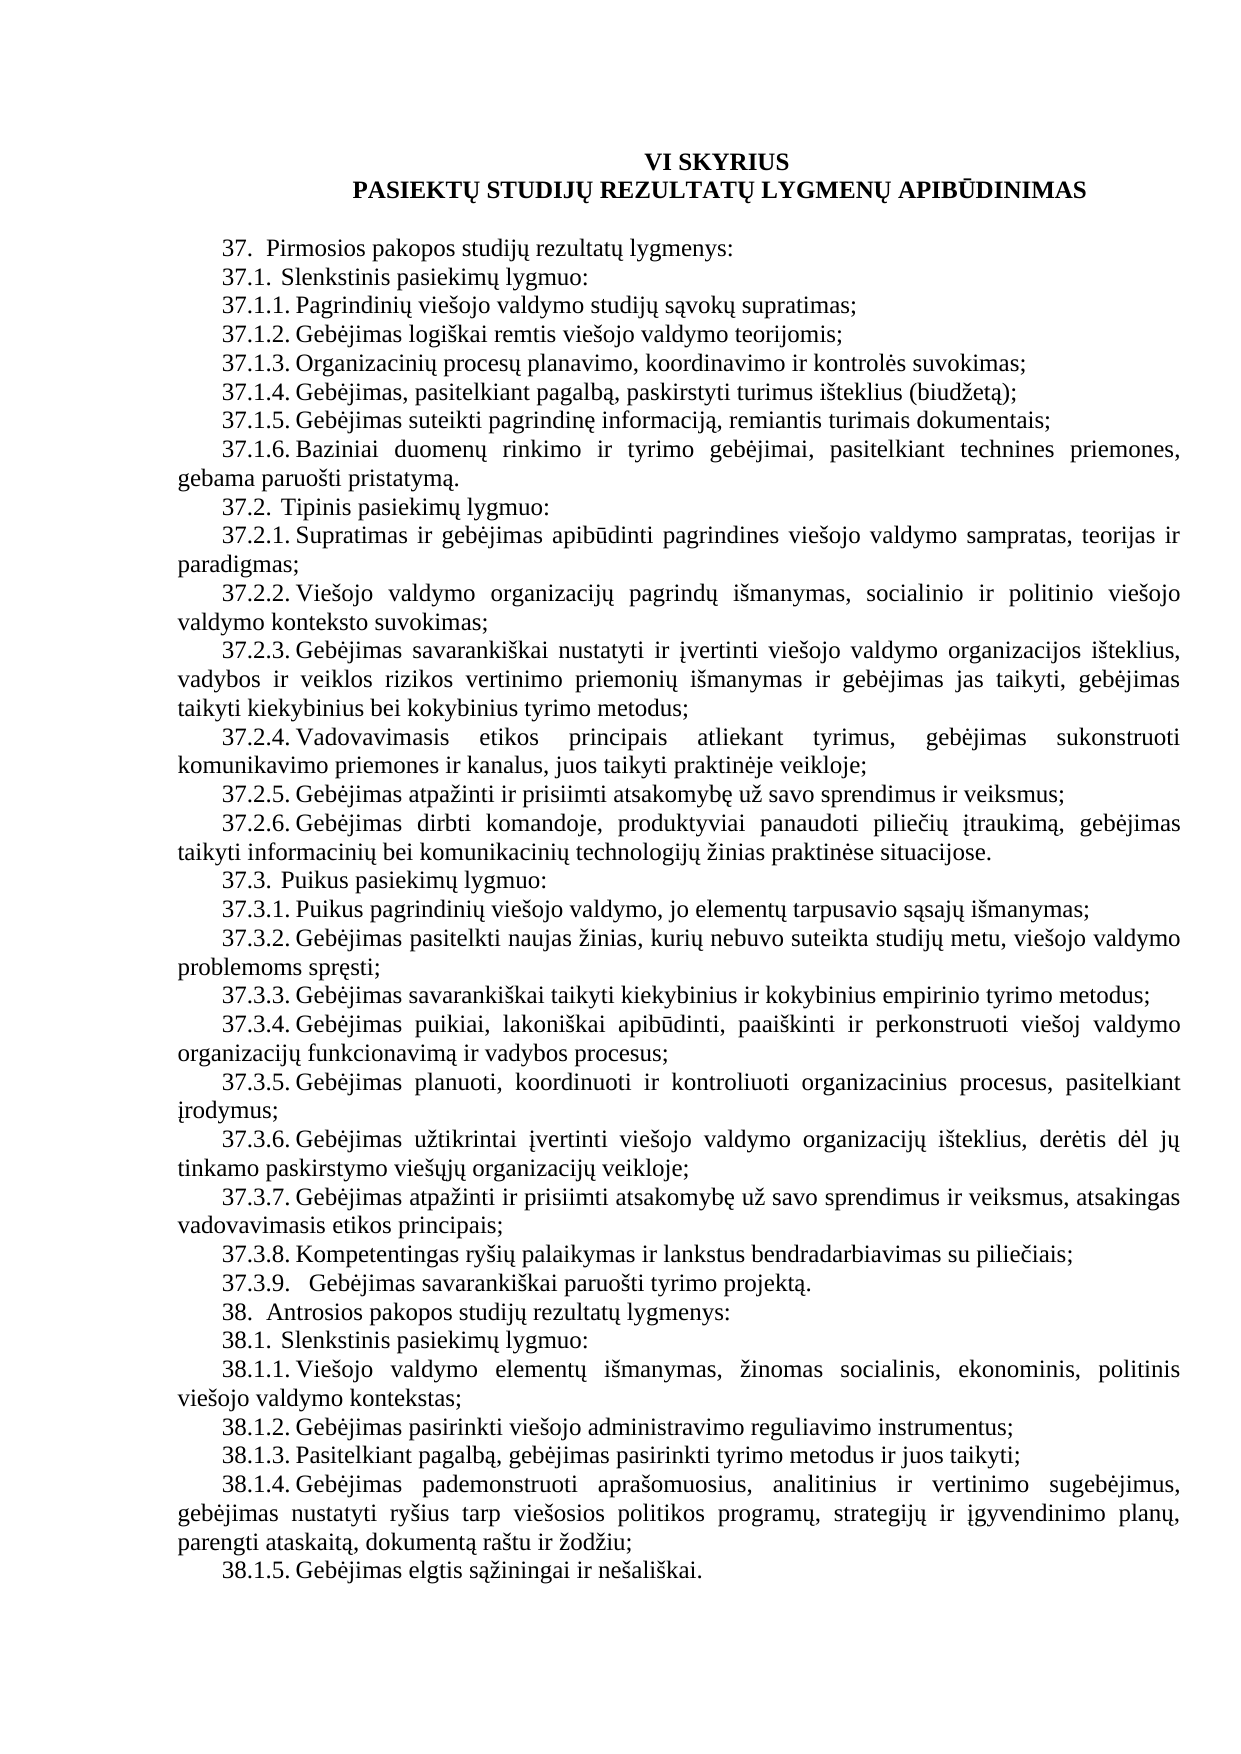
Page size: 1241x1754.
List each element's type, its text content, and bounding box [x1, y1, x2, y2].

text 37.3.5. Gebėjimas planuoti, koordinuoti ir kontroliuoti organizacinius procesus, pasitelkiant įrodymus; [177, 1067, 1181, 1124]
text 37.1.1. Pagrindinių viešojo valdymo studijų sąvokų supratimas; [177, 291, 1181, 319]
text 38.1.2. Gebėjimas pasirinkti viešojo administravimo reguliavimo instrumentus; [177, 1412, 1181, 1441]
text 38.1.3. Pasitelkiant pagalbą, gebėjimas pasirinkti tyrimo metodus ir juos taikyti; [177, 1441, 1181, 1469]
text 37.3.3. Gebėjimas savarankiškai taikyti kiekybinius ir kokybinius empirinio tyrimo metodus; [177, 981, 1181, 1009]
text 37. Pirmosios pakopos studijų rezultatų lygmenys: [207, 233, 1181, 262]
text PASIEKTŲ STUDIJŲ REZULTATŲ LYGMENŲ APIBŪDINIMAS [177, 176, 1181, 204]
text 37.3.8. Kompetentingas ryšių palaikymas ir lankstus bendradarbiavimas su piliečiais; [177, 1239, 1181, 1268]
text 37.3.7. Gebėjimas atpažinti ir prisiimti atsakomybę už savo sprendimus ir veiksmus, atsakingas vadovavimasis etikos principais; [177, 1182, 1181, 1239]
text 37.1.2. Gebėjimas logiškai remtis viešojo valdymo teorijomis; [177, 319, 1181, 348]
text 37.2.1. Supratimas ir gebėjimas apibūdinti pagrindines viešojo valdymo sampratas, teorijas ir paradigmas; [177, 521, 1181, 578]
text 37.3.9. Gebėjimas savarankiškai paruošti tyrimo projektą. [177, 1268, 1181, 1297]
text 38. Antrosios pakopos studijų rezultatų lygmenys: [207, 1297, 1181, 1326]
text 37.1.6. Baziniai duomenų rinkimo ir tyrimo gebėjimai, pasitelkiant technines priemones, gebama paruošti pristatymą. [177, 434, 1181, 492]
text 37.3. Puikus pasiekimų lygmuo: [162, 866, 1181, 894]
text 38.1.4. Gebėjimas pademonstruoti aprašomuosius, analitinius ir vertinimo sugebėjimus, gebėjimas nustatyti ryšius tarp viešosios politikos programų, strategijų ir įgyvendinimo planų, parengti ataskaitą, dokumentą raštu ir žodžiu; [177, 1469, 1181, 1556]
text 37.2.6. Gebėjimas dirbti komandoje, produktyviai panaudoti piliečių įtraukimą, gebėjimas taikyti informacinių bei komunikacinių technologijų žinias praktinėse situacijose. [177, 808, 1181, 866]
text 37.3.6. Gebėjimas užtikrintai įvertinti viešojo valdymo organizacijų išteklius, derėtis dėl jų tinkamo paskirstymo viešųjų organizacijų veikloje; [177, 1124, 1181, 1182]
text 37.2.2. Viešojo valdymo organizacijų pagrindų išmanymas, socialinio ir politinio viešojo valdymo konteksto suvokimas; [177, 578, 1181, 636]
text VI SKYRIUS [177, 147, 1181, 176]
text 38.1.5. Gebėjimas elgtis sąžiningai ir nešališkai. [177, 1556, 1181, 1584]
text 37.1. Slenkstinis pasiekimų lygmuo: [162, 262, 1181, 291]
text 38.1.1. Viešojo valdymo elementų išmanymas, žinomas socialinis, ekonominis, politinis viešojo valdymo kontekstas; [177, 1354, 1181, 1412]
text 37.3.2. Gebėjimas pasitelkti naujas žinias, kurių nebuvo suteikta studijų metu, viešojo valdymo problemoms spręsti; [177, 923, 1181, 981]
text 37.2.3. Gebėjimas savarankiškai nustatyti ir įvertinti viešojo valdymo organizacijos išteklius, vadybos ir veiklos rizikos vertinimo priemonių išmanymas ir gebėjimas jas taikyti, gebėjimas taikyti kiekybinius bei kokybinius tyrimo metodus; [177, 636, 1181, 722]
text 37.1.5. Gebėjimas suteikti pagrindinę informaciją, remiantis turimais dokumentais; [177, 406, 1181, 434]
text 37.2.5. Gebėjimas atpažinti ir prisiimti atsakomybę už savo sprendimus ir veiksmus; [177, 779, 1181, 808]
text 37.1.3. Organizacinių procesų planavimo, koordinavimo ir kontrolės suvokimas; [177, 348, 1181, 377]
text 37.2.4. Vadovavimasis etikos principais atliekant tyrimus, gebėjimas sukonstruoti komunikavimo priemones ir kanalus, juos taikyti praktinėje veikloje; [177, 722, 1181, 779]
text 37.3.4. Gebėjimas puikiai, lakoniškai apibūdinti, paaiškinti ir perkonstruoti viešoj valdymo organizacijų funkcionavimą ir vadybos procesus; [177, 1009, 1181, 1067]
text 37.3.1. Puikus pagrindinių viešojo valdymo, jo elementų tarpusavio sąsajų išmanymas; [177, 894, 1181, 923]
text 37.2. Tipinis pasiekimų lygmuo: [162, 492, 1181, 521]
text 38.1. Slenkstinis pasiekimų lygmuo: [162, 1326, 1181, 1354]
text 37.1.4. Gebėjimas, pasitelkiant pagalbą, paskirstyti turimus išteklius (biudžetą); [177, 377, 1181, 406]
